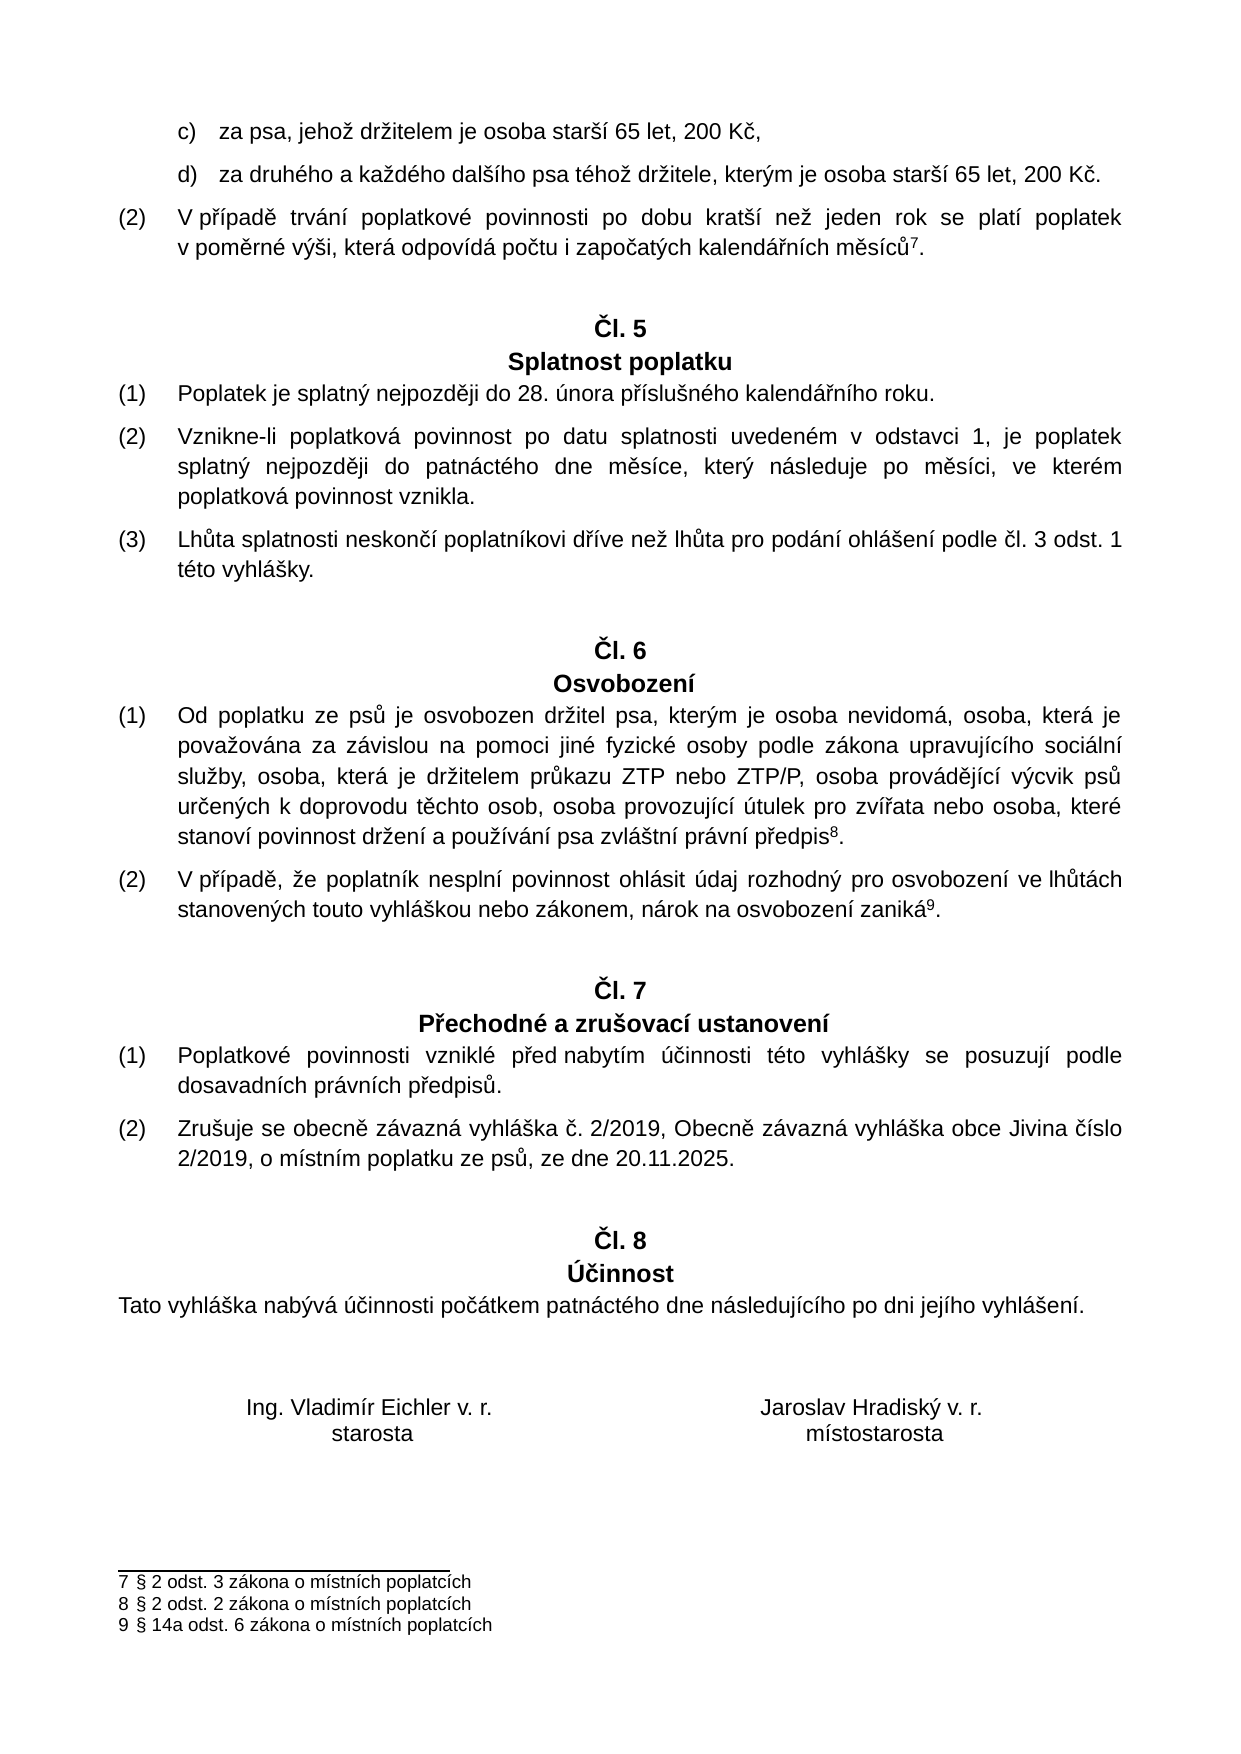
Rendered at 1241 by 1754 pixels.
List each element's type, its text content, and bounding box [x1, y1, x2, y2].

list § 14a odst. 6 zákona o místních poplatcích [118, 1614, 1122, 1635]
list Lhůta splatnosti neskončí poplatníkovi dříve než lhůta pro podání ohlášení podle čl. 3 odst. 1 této vyhlášky. [118, 526, 1122, 582]
subtitle Čl. 7 Přechodné a zrušovací ustanovení [118, 976, 1122, 1038]
list Poplatek je splatný nejpozději do 28. února příslušného kalendářního roku. [118, 380, 1122, 406]
list § 2 odst. 2 zákona o místních poplatcích [118, 1592, 1122, 1614]
subtitle Čl. 5 Splatnost poplatku [118, 314, 1122, 376]
subtitle Čl. 8 Účinnost [118, 1226, 1122, 1287]
list V případě, že poplatník nesplní povinnost ohlásit údaj rozhodný pro osvobození ve lhůtách stanovených touto vyhláškou nebo zákonem, nárok na osvobození zaniká. [118, 866, 1122, 922]
list Od poplatku ze psů je osvobozen držitel psa, kterým je osoba nevidomá, osoba, která je považována za závislou na pomoci jiné fyzické osoby podle zákona upravujícího sociální služby, osoba, která je držitelem průkazu ZTP nebo ZTP/P, osoba provádějící výcvik psů určených k doprovodu těchto osob, osoba provozující útulek pro zvířata nebo osoba, které stanoví povinnost držení a používání psa zvláštní právní předpis. [118, 702, 1122, 849]
subtitle Čl. 6 Osvobození [118, 636, 1122, 698]
table_header Ing. Vladimír Eichler v. r. starosta [118, 1334, 620, 1452]
list § 2 odst. 3 zákona o místních poplatcích [118, 1571, 1122, 1592]
list za druhého a každého dalšího psa téhož držitele, kterým je osoba starší 65 let, 200 Kč. [177, 161, 1122, 187]
list Poplatkové povinnosti vzniklé před nabytím účinnosti této vyhlášky se posuzují podle dosavadních právních předpisů. [118, 1042, 1122, 1099]
list za psa, jehož držitelem je osoba starší 65 let, 200 Kč, [177, 118, 1122, 144]
list Zrušuje se obecně závazná vyhláška č. 2/2019, Obecně závazná vyhláška obce Jivina číslo 2/2019, o místním poplatku ze psů, ze dne 20.11.2025. [118, 1115, 1122, 1172]
table_header Jaroslav Hradiský v. r. místostarosta [620, 1334, 1122, 1452]
list Vznikne-li poplatková povinnost po datu splatnosti uvedeném v odstavci 1, je poplatek splatný nejpozději do patnáctého dne měsíce, který následuje po měsíci, ve kterém poplatková povinnost vznikla. [118, 423, 1122, 509]
text Tato vyhláška nabývá účinnosti počátkem patnáctého dne následujícího po dni jejího vyhlášení. [118, 1292, 1122, 1318]
list V případě trvání poplatkové povinnosti po dobu kratší než jeden rok se platí poplatek v poměrné výši, která odpovídá počtu i započatých kalendářních měsíců. [118, 203, 1122, 260]
